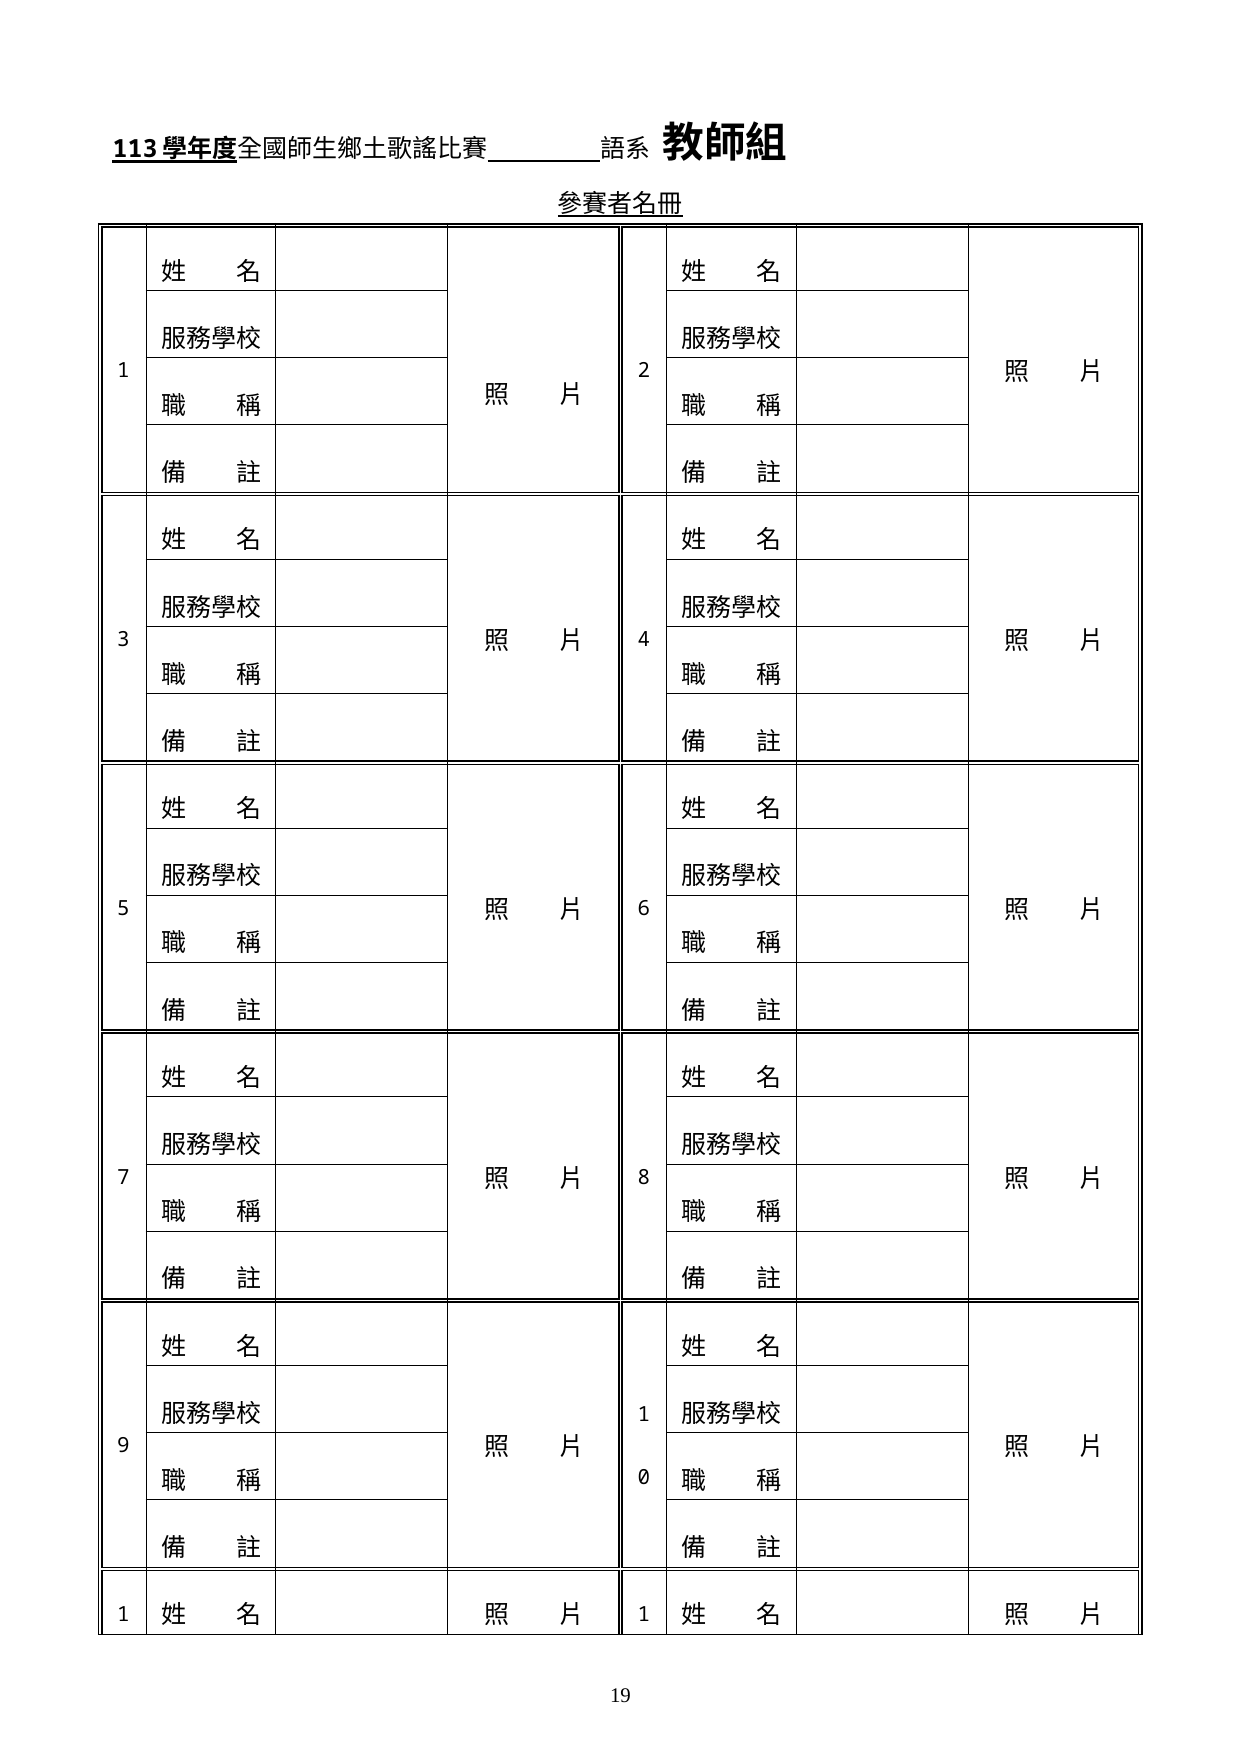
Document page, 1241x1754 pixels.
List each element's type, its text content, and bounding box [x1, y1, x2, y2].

table_cell 職 稱 [667, 1165, 796, 1231]
table_cell 3 [103, 496, 146, 760]
table_cell 9 [103, 1303, 146, 1567]
table_cell 照 片 [969, 765, 1138, 1029]
table_cell 照 片 [448, 1303, 618, 1567]
table_cell 姓 名 [667, 1303, 796, 1365]
table_cell 備 註 [147, 694, 275, 760]
table_cell [276, 1165, 447, 1231]
table_cell [797, 1366, 968, 1432]
table_cell [797, 1433, 968, 1499]
table_cell 服務學校 [147, 829, 275, 895]
table_cell [276, 829, 447, 895]
table_cell [797, 496, 968, 559]
text 參賽者名冊 [112, 160, 1128, 223]
table_cell 7 [103, 1034, 146, 1298]
table_cell 照 片 [969, 1303, 1138, 1567]
table_cell 姓 名 [147, 496, 275, 559]
table_cell 照 片 [448, 765, 618, 1029]
table_cell 服務學校 [667, 291, 796, 357]
table_header 照 片 [969, 228, 1138, 492]
table_cell 服務學校 [667, 560, 796, 626]
table_cell 照 片 [969, 1571, 1138, 1634]
table_cell [276, 1366, 447, 1432]
table_cell 職 稱 [147, 358, 275, 424]
table_cell [276, 1034, 447, 1096]
table_header [276, 228, 447, 290]
table_cell 服務學校 [667, 829, 796, 895]
table_header 1 [103, 228, 146, 492]
table_cell 姓 名 [147, 765, 275, 827]
table_cell 職 稱 [667, 896, 796, 962]
table_cell [797, 425, 968, 492]
table_cell 職 稱 [147, 896, 275, 962]
table_cell 備 註 [147, 425, 275, 492]
table_cell 姓 名 [147, 1571, 275, 1634]
table_cell 服務學校 [147, 560, 275, 626]
table_cell 服務學校 [667, 1097, 796, 1163]
table_cell [797, 896, 968, 962]
table_header 姓 名 [667, 228, 796, 290]
table_cell [276, 963, 447, 1029]
table_cell 備 註 [147, 1500, 275, 1567]
table_cell 職 稱 [667, 1433, 796, 1499]
table_cell 5 [103, 765, 146, 1029]
table_cell [276, 560, 447, 626]
table_cell 姓 名 [667, 765, 796, 827]
table_cell 職 稱 [147, 1165, 275, 1231]
table_cell [276, 358, 447, 424]
table_cell 10 [623, 1303, 666, 1567]
table_cell 服務學校 [147, 1366, 275, 1432]
table_cell 服務學校 [147, 1097, 275, 1163]
table_cell [797, 1303, 968, 1365]
table_cell [276, 1500, 447, 1567]
table_cell [797, 1571, 968, 1634]
table_cell [797, 1034, 968, 1096]
table_cell 照 片 [969, 1034, 1138, 1298]
table_cell 備 註 [667, 694, 796, 760]
table_cell [797, 627, 968, 693]
table_cell [797, 1165, 968, 1231]
table_header 2 [623, 228, 666, 492]
table_cell [276, 1571, 447, 1634]
table_cell 備 註 [667, 1232, 796, 1298]
table_cell 照 片 [448, 1034, 618, 1298]
table_cell 姓 名 [667, 1571, 796, 1634]
table_cell [276, 425, 447, 492]
table_cell [797, 1097, 968, 1163]
table_cell 照 片 [448, 496, 618, 760]
table_cell [797, 765, 968, 827]
table_cell [276, 627, 447, 693]
table_cell 職 稱 [147, 627, 275, 693]
table_cell [276, 1303, 447, 1365]
table_cell [797, 291, 968, 357]
table_cell [797, 1232, 968, 1298]
table_cell 姓 名 [147, 1034, 275, 1096]
text 113學年度全國師生鄉土歌謠比賽 語系 教師組 [112, 98, 1128, 160]
table_cell 1 [103, 1571, 146, 1634]
table_cell 職 稱 [147, 1433, 275, 1499]
table_cell 服務學校 [667, 1366, 796, 1432]
table_cell 備 註 [147, 1232, 275, 1298]
table_cell 備 註 [147, 963, 275, 1029]
table_cell [276, 694, 447, 760]
table_cell 姓 名 [147, 1303, 275, 1365]
table_cell [276, 291, 447, 357]
table_header 照 片 [448, 228, 618, 492]
table_cell 備 註 [667, 425, 796, 492]
table_cell 姓 名 [667, 1034, 796, 1096]
table_cell 8 [623, 1034, 666, 1298]
table_cell 照 片 [448, 1571, 618, 1634]
table_cell [797, 963, 968, 1029]
table_cell 職 稱 [667, 627, 796, 693]
table_cell [276, 1433, 447, 1499]
table_cell [276, 896, 447, 962]
table_header 姓 名 [147, 228, 275, 290]
table_cell 6 [623, 765, 666, 1029]
table_cell 照 片 [969, 496, 1138, 760]
table_cell 姓 名 [667, 496, 796, 559]
table_cell 4 [623, 496, 666, 760]
table_cell 備 註 [667, 963, 796, 1029]
table_cell [797, 560, 968, 626]
table_cell 備 註 [667, 1500, 796, 1567]
table_cell [797, 694, 968, 760]
table_cell [797, 829, 968, 895]
table_cell 服務學校 [147, 291, 275, 357]
table_cell 1 [623, 1571, 666, 1634]
table_cell 職 稱 [667, 358, 796, 424]
table_cell [276, 765, 447, 827]
table_cell [797, 1500, 968, 1567]
table_cell [276, 1097, 447, 1163]
table_cell [276, 1232, 447, 1298]
table_cell [276, 496, 447, 559]
table_header [797, 228, 968, 290]
table_cell [797, 358, 968, 424]
